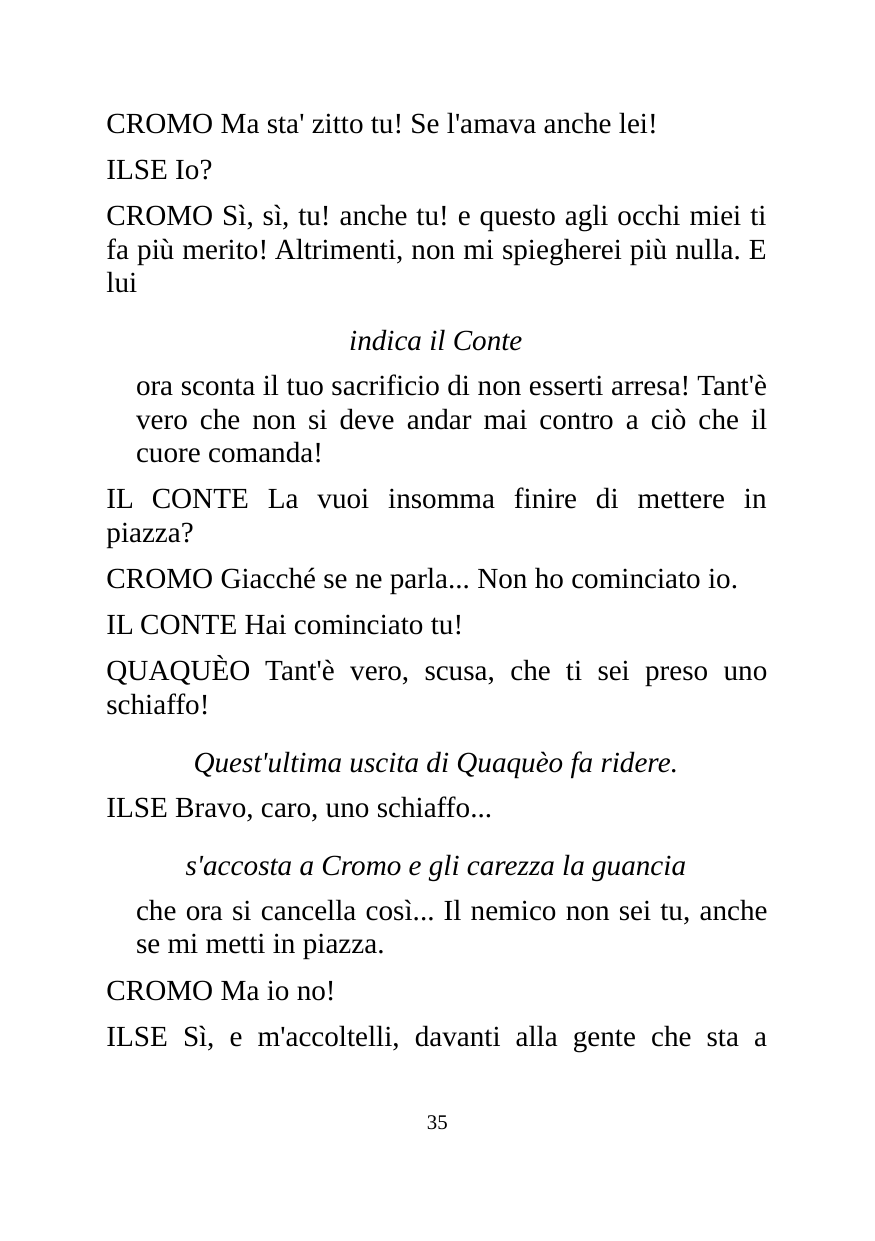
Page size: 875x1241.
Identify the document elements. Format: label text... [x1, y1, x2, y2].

text IL CONTE La vuoi insomma finire di mettere in piazza? [106, 482, 768, 549]
text che ora si cancella così... Il nemico non sei tu, anche se mi metti in piazza. [136, 893, 768, 960]
text ora sconta il tuo sacrificio di non esserti arresa! Tant'è vero che non si deve andar mai contro a ciò che il cuore comanda! [136, 368, 768, 469]
text IL CONTE Hai cominciato tu! [106, 607, 768, 641]
text indica il Conte [106, 323, 768, 357]
text CROMO Sì, sì, tu! anche tu! e questo agli occhi miei ti fa più merito! Altrimenti, non mi spiegherei più nulla. E lui [106, 198, 768, 299]
text ILSE Sì, e m'accoltelli, davanti alla gente che sta a [106, 1019, 768, 1052]
text CROMO Giacché se ne parla... Non ho cominciato io. [106, 561, 768, 595]
text ILSE Bravo, caro, uno schiaffo... [106, 790, 768, 823]
text Quest'ultima uscita di Quaquèo fa ridere. [106, 745, 768, 778]
text s'accosta a Cromo e gli carezza la guancia [106, 848, 768, 881]
text CROMO Ma io no! [106, 973, 768, 1006]
text CROMO Ma sta' zitto tu! Se l'amava anche lei! [106, 106, 768, 140]
text QUAQUÈO Tant'è vero, scusa, che ti sei preso uno schiaffo! [106, 653, 768, 720]
text ILSE Io? [106, 152, 768, 186]
